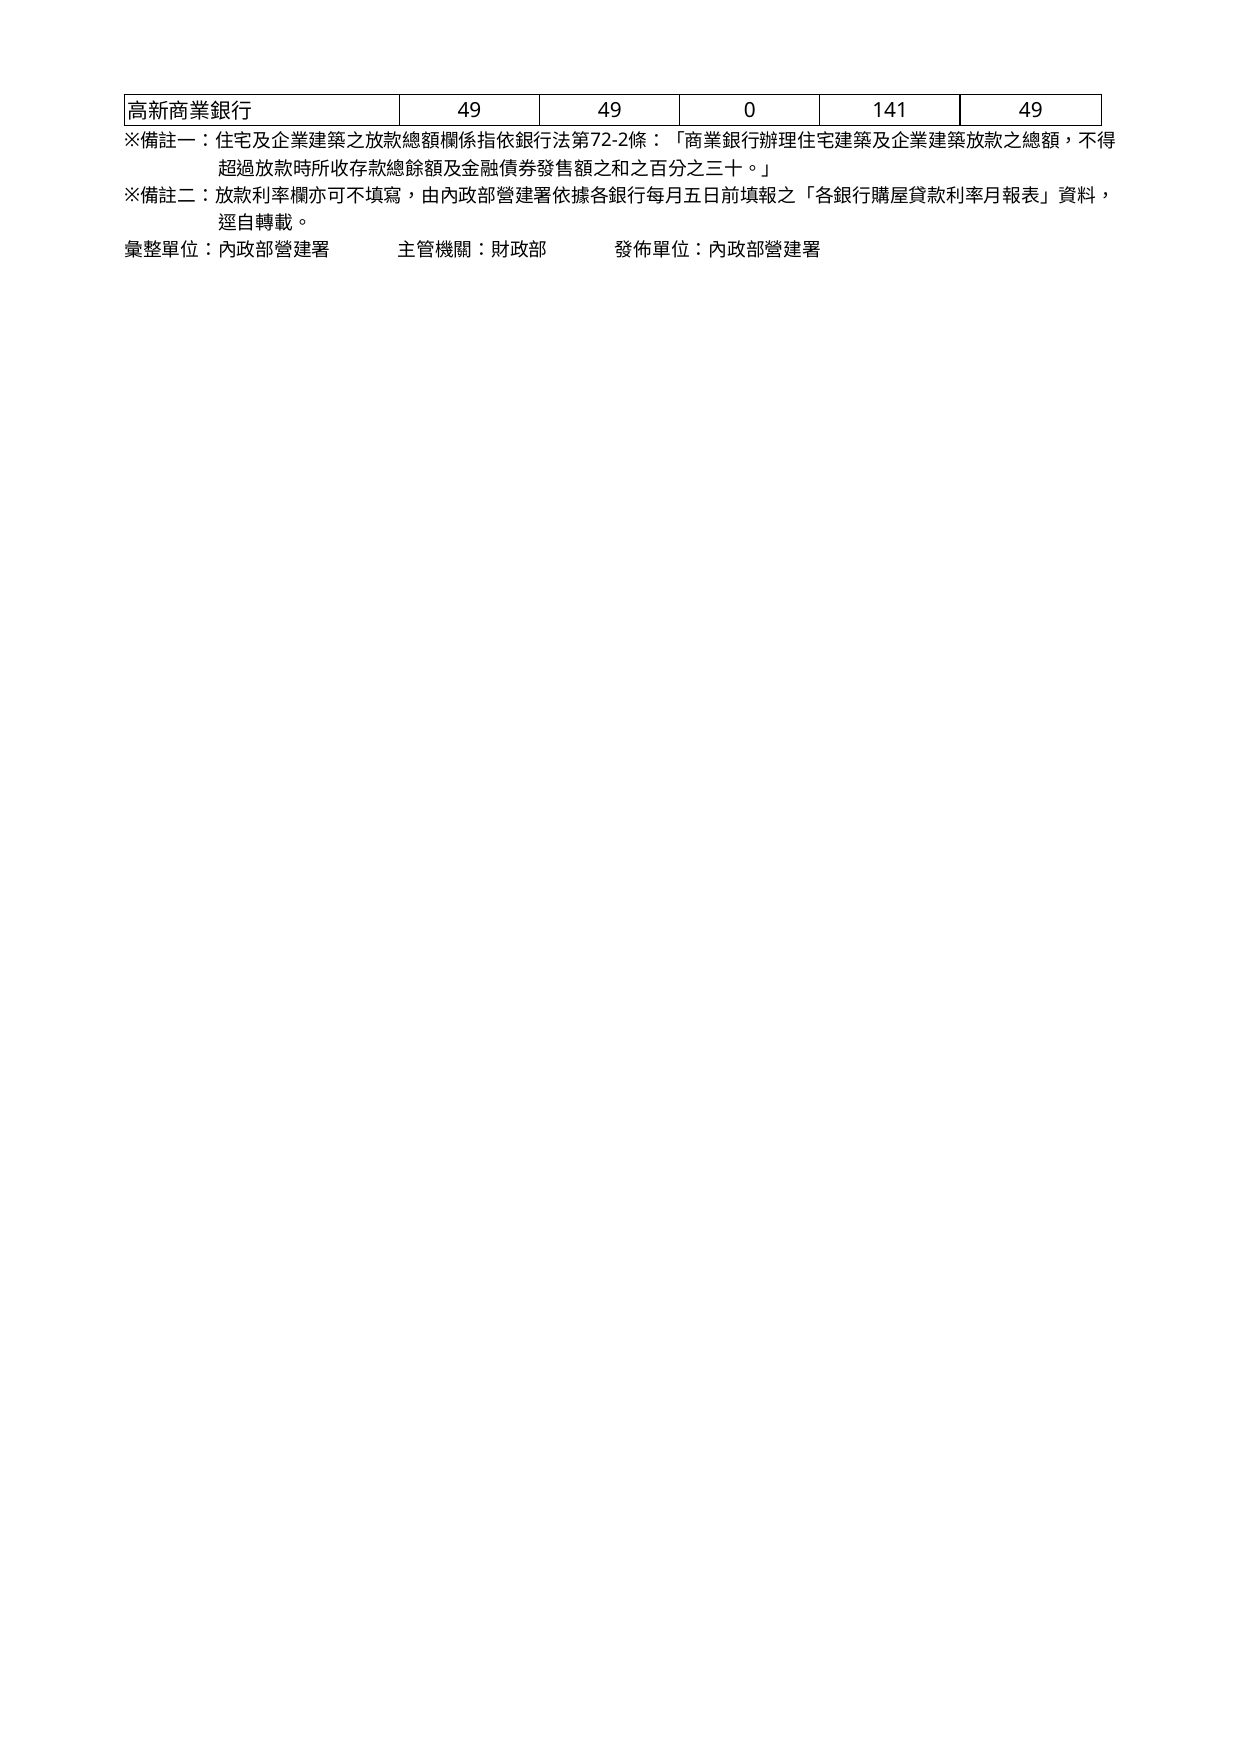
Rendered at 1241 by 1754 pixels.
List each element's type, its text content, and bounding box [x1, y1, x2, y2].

table_cell 141 [820, 95, 959, 125]
table_cell 49 [540, 95, 679, 125]
table_cell 高新商業銀行 [125, 95, 399, 125]
table_cell 0 [680, 95, 819, 125]
text ※備註一：住宅及企業建築之放款總額欄係指依銀行法第72-2條：「商業銀行辦理住宅建築及企業建築放款之總額，不得超過放款時所收存款總餘額及金融債券發售額之和之百分之三十。」 [124, 126, 1116, 180]
text ※備註二：放款利率欄亦可不填寫，由內政部營建署依據各銀行每月五日前填報之「各銀行購屋貸款利率月報表」資料，逕自轉載。 [124, 180, 1116, 235]
table_cell 49 [961, 95, 1101, 125]
text 彙整單位：內政部營建署 主管機關：財政部 發佈單位：內政部營建署 [124, 235, 1116, 262]
table_cell 49 [400, 95, 539, 125]
